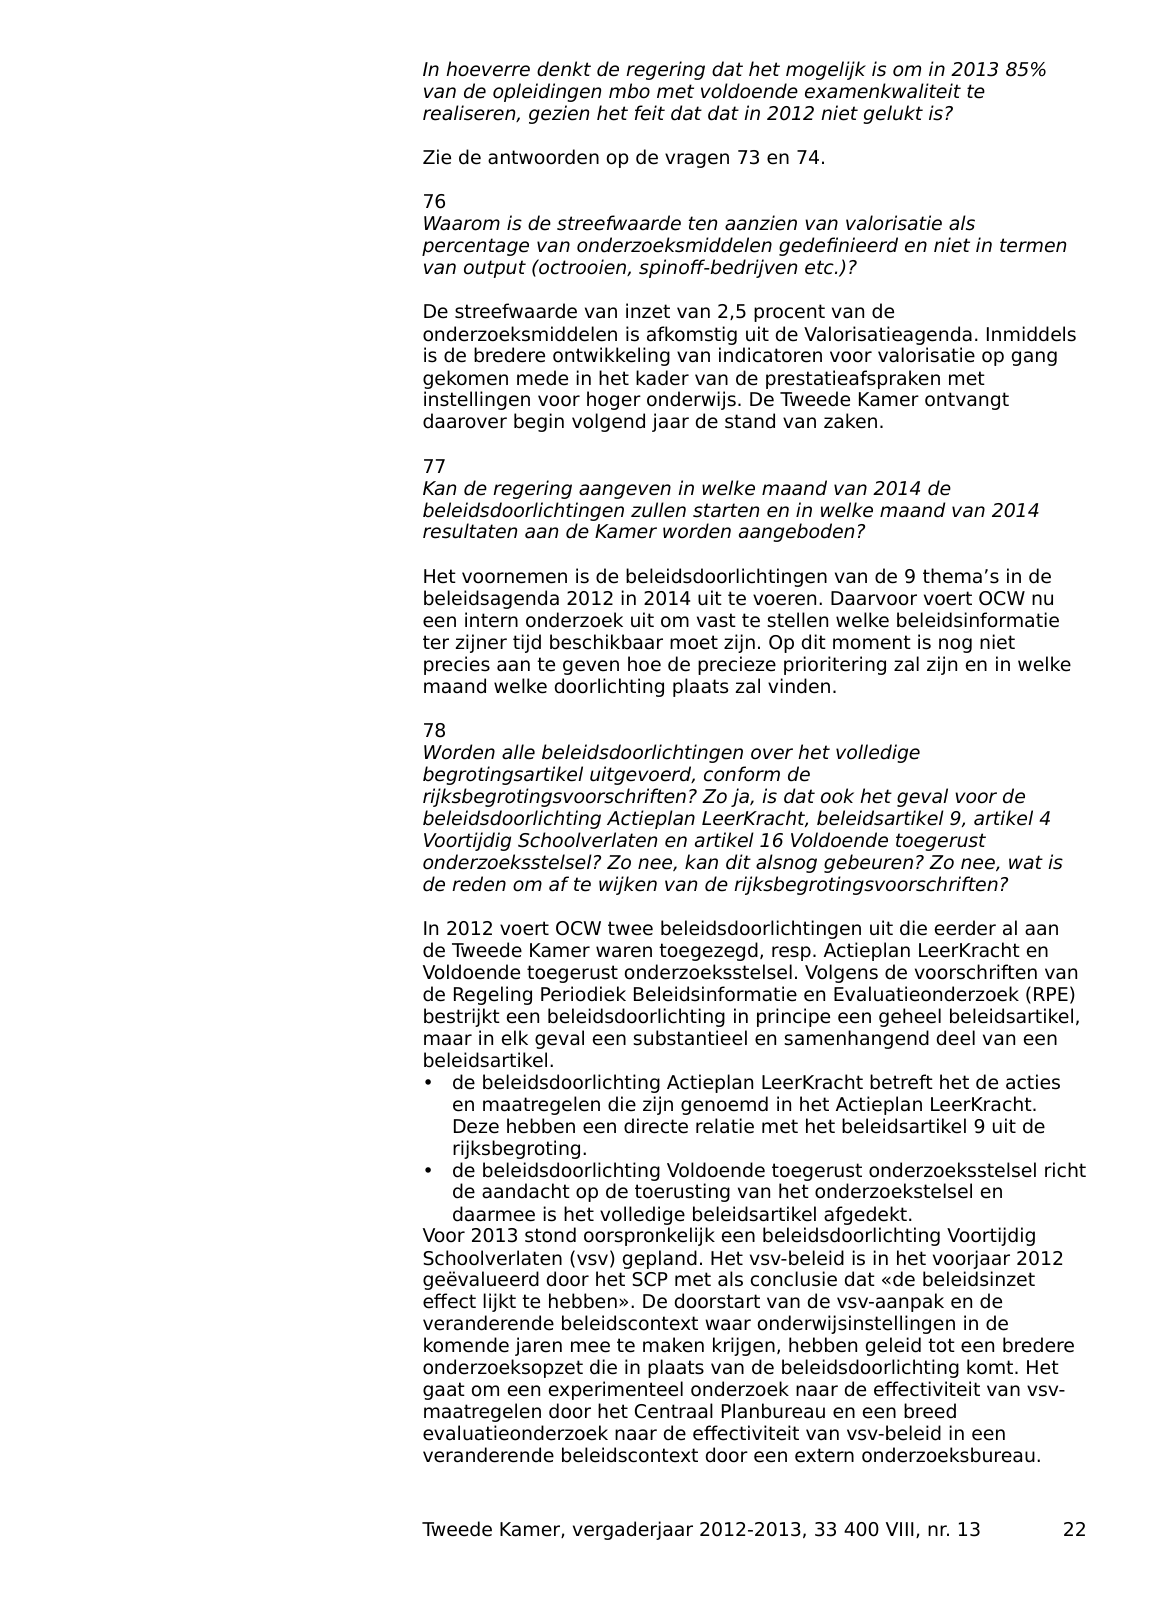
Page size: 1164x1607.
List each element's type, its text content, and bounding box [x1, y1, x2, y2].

text Waarom is de streefwaarde ten aanzien van valorisatie als percentage van onderzoeksmiddelen gedefinieerd en niet in termen van output (octrooien, spinoff-bedrijven etc.)? [422, 213, 1087, 279]
text In hoeverre denkt de regering dat het mogelijk is om in 2013 85% van de opleidingen mbo met voldoende examenkwaliteit te realiseren, gezien het feit dat dat in 2012 niet gelukt is? [422, 59, 1087, 125]
text Zie de antwoorden op de vragen 73 en 74. [422, 147, 1087, 169]
text 77 [422, 456, 1087, 477]
text Voor 2013 stond oorspronkelijk een beleidsdoorlichting Voortijdig Schoolverlaten (vsv) gepland. Het vsv-beleid is in het voorjaar 2012 geëvalueerd door het SCP met als conclusie dat «de beleidsinzet effect lijkt te hebben». De doorstart van de vsv-aanpak en de veranderende beleidscontext waar onderwijsinstellingen in de komende jaren mee te maken krijgen, hebben geleid tot een bredere onderzoeksopzet die in plaats van de beleidsdoorlichting komt. Het gaat om een experimenteel onderzoek naar de effectiviteit van vsv-maatregelen door het Centraal Planbureau en een breed evaluatieonderzoek naar de effectiviteit van vsv-beleid in een veranderende beleidscontext door een extern onderzoeksbureau. [422, 1225, 1087, 1467]
text De streefwaarde van inzet van 2,5 procent van de onderzoeksmiddelen is afkomstig uit de Valorisatieagenda. Inmiddels is de bredere ontwikkeling van indicatoren voor valorisatie op gang gekomen mede in het kader van de prestatieafspraken met instellingen voor hoger onderwijs. De Tweede Kamer ontvangt daarover begin volgend jaar de stand van zaken. [422, 301, 1087, 433]
text • de beleidsdoorlichting Actieplan LeerKracht betreft het de acties en maatregelen die zijn genoemd in het Actieplan LeerKracht. Deze hebben een directe relatie met het beleidsartikel 9 uit de rijksbegroting. [422, 1072, 1087, 1159]
text • de beleidsdoorlichting Voldoende toegerust onderzoeksstelsel richt de aandacht op de toerusting van het onderzoekstelsel en daarmee is het volledige beleidsartikel afgedekt. [422, 1159, 1087, 1225]
text Kan de regering aangeven in welke maand van 2014 de beleidsdoorlichtingen zullen starten en in welke maand van 2014 resultaten aan de Kamer worden aangeboden? [422, 477, 1087, 543]
text 78 [422, 720, 1087, 742]
text In 2012 voert OCW twee beleidsdoorlichtingen uit die eerder al aan de Tweede Kamer waren toegezegd, resp. Actieplan LeerKracht en Voldoende toegerust onderzoeksstelsel. Volgens de voorschriften van de Regeling Periodiek Beleidsinformatie en Evaluatieonderzoek (RPE) bestrijkt een beleidsdoorlichting in principe een geheel beleidsartikel, maar in elk geval een substantieel en samenhangend deel van een beleidsartikel. [422, 918, 1087, 1072]
text 76 [422, 191, 1087, 213]
text Het voornemen is de beleidsdoorlichtingen van de 9 thema’s in de beleidsagenda 2012 in 2014 uit te voeren. Daarvoor voert OCW nu een intern onderzoek uit om vast te stellen welke beleidsinformatie ter zijner tijd beschikbaar moet zijn. Op dit moment is nog niet precies aan te geven hoe de precieze prioritering zal zijn en in welke maand welke doorlichting plaats zal vinden. [422, 566, 1087, 697]
text Worden alle beleidsdoorlichtingen over het volledige begrotingsartikel uitgevoerd, conform de rijksbegrotingsvoorschriften? Zo ja, is dat ook het geval voor de beleidsdoorlichting Actieplan LeerKracht, beleidsartikel 9, artikel 4 Voortijdig Schoolverlaten en artikel 16 Voldoende toegerust onderzoeksstelsel? Zo nee, kan dit alsnog gebeuren? Zo nee, wat is de reden om af te wijken van de rijksbegrotingsvoorschriften? [422, 742, 1087, 896]
